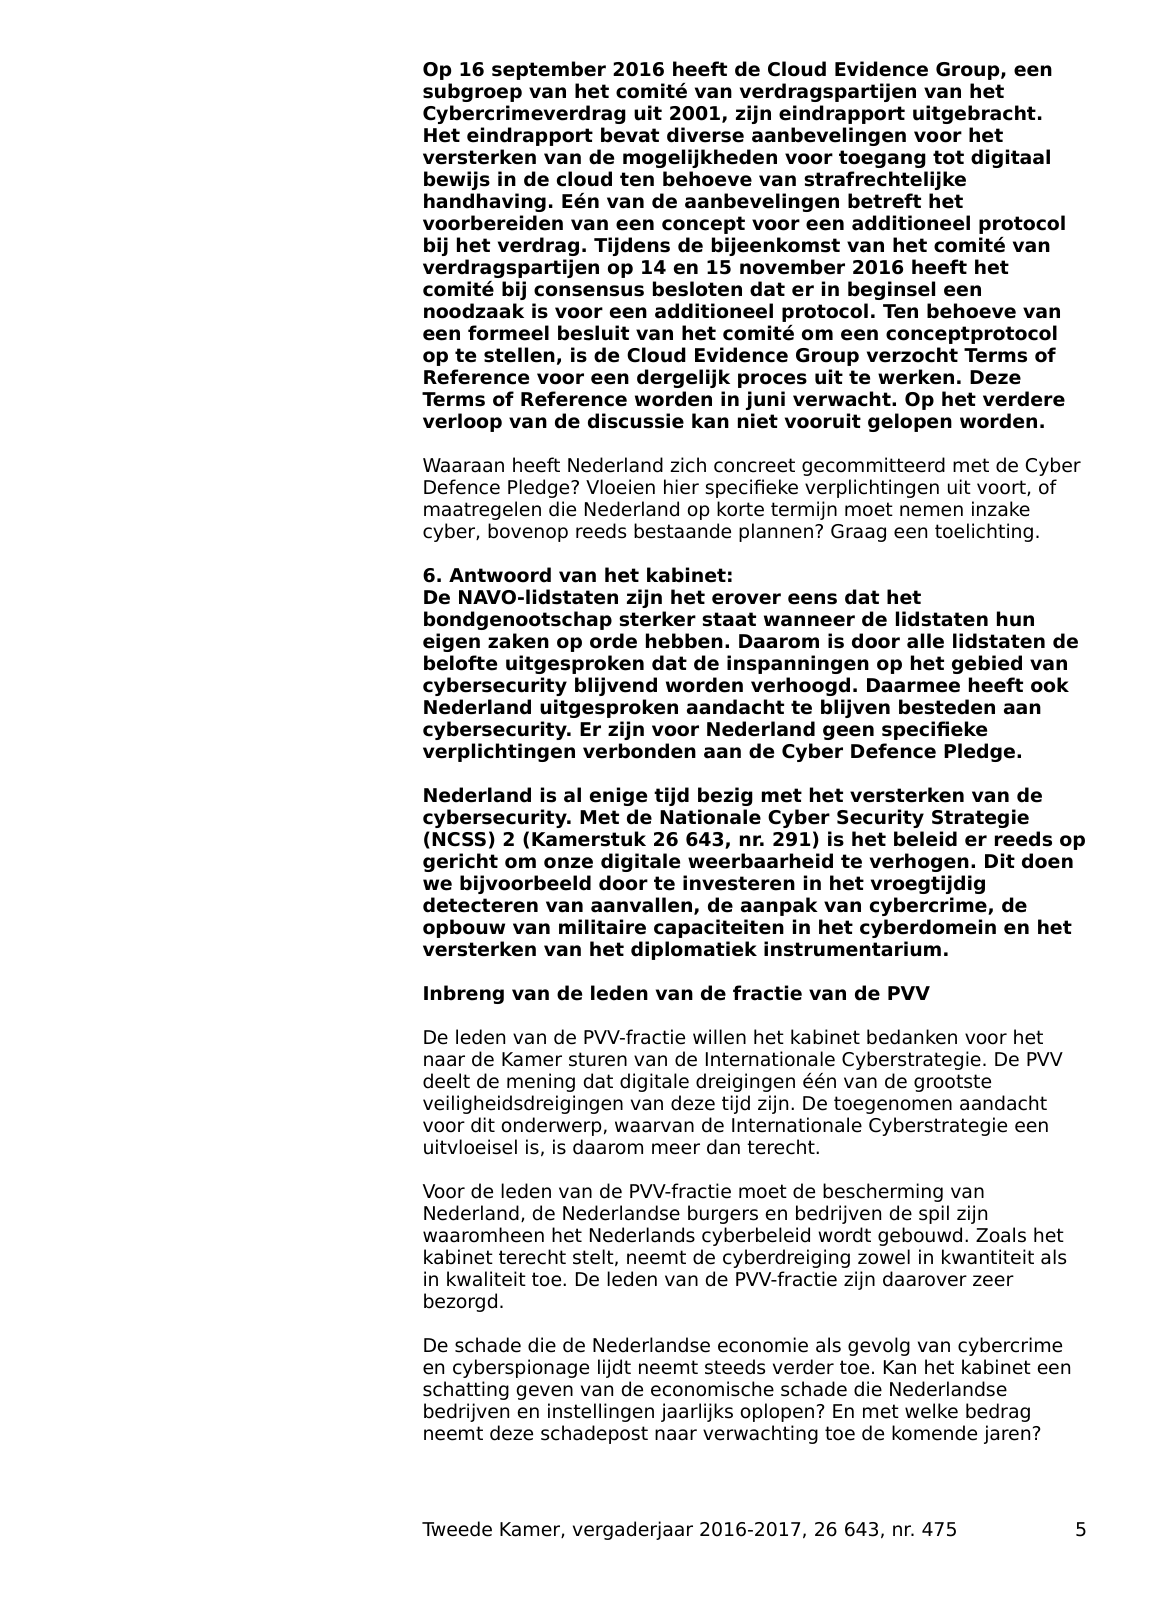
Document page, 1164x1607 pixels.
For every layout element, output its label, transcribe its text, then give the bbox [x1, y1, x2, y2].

text Op 16 september 2016 heeft de Cloud Evidence Group, een subgroep van het comité van verdragspartijen van het Cybercrimeverdrag uit 2001, zijn eindrapport uitgebracht. Het eindrapport bevat diverse aanbevelingen voor het versterken van de mogelijkheden voor toegang tot digitaal bewijs in de cloud ten behoeve van strafrechtelijke handhaving. Eén van de aanbevelingen betreft het voorbereiden van een concept voor een additioneel protocol bij het verdrag. Tijdens de bijeenkomst van het comité van verdragspartijen op 14 en 15 november 2016 heeft het comité bij consensus besloten dat er in beginsel een noodzaak is voor een additioneel protocol. Ten behoeve van een formeel besluit van het comité om een conceptprotocol op te stellen, is de Cloud Evidence Group verzocht Terms of Reference voor een dergelijk proces uit te werken. Deze Terms of Reference worden in juni verwacht. Op het verdere verloop van de discussie kan niet vooruit gelopen worden. [422, 59, 1087, 433]
text Nederland is al enige tijd bezig met het versterken van de cybersecurity. Met de Nationale Cyber Security Strategie (NCSS) 2 (Kamerstuk 26 643, nr. 291) is het beleid er reeds op gericht om onze digitale weerbaarheid te verhogen. Dit doen we bijvoorbeeld door te investeren in het vroegtijdig detecteren van aanvallen, de aanpak van cybercrime, de opbouw van militaire capaciteiten in het cyberdomein en het versterken van het diplomatiek instrumentarium. [422, 785, 1087, 961]
text De NAVO-lidstaten zijn het erover eens dat het bondgenootschap sterker staat wanneer de lidstaten hun eigen zaken op orde hebben. Daarom is door alle lidstaten de belofte uitgesproken dat de inspanningen op het gebied van cybersecurity blijvend worden verhoogd. Daarmee heeft ook Nederland uitgesproken aandacht te blijven besteden aan cybersecurity. Er zijn voor Nederland geen specifieke verplichtingen verbonden aan de Cyber Defence Pledge. [422, 587, 1087, 763]
text Waaraan heeft Nederland zich concreet gecommitteerd met de Cyber Defence Pledge? Vloeien hier specifieke verplichtingen uit voort, of maatregelen die Nederland op korte termijn moet nemen inzake cyber, bovenop reeds bestaande plannen? Graag een toelichting. [422, 455, 1087, 543]
subtitle Inbreng van de leden van de fractie van de PVV [422, 983, 1087, 1005]
text De leden van de PVV-fractie willen het kabinet bedanken voor het naar de Kamer sturen van de Internationale Cyberstrategie. De PVV deelt de mening dat digitale dreigingen één van de grootste veiligheidsdreigingen van deze tijd zijn. De toegenomen aandacht voor dit onderwerp, waarvan de Internationale Cyberstrategie een uitvloeisel is, is daarom meer dan terecht. [422, 1027, 1087, 1159]
text 6. Antwoord van het kabinet: [422, 565, 1087, 587]
text De schade die de Nederlandse economie als gevolg van cybercrime en cyberspionage lijdt neemt steeds verder toe. Kan het kabinet een schatting geven van de economische schade die Nederlandse bedrijven en instellingen jaarlijks oplopen? En met welke bedrag neemt deze schadepost naar verwachting toe de komende jaren? [422, 1335, 1087, 1445]
text Voor de leden van de PVV-fractie moet de bescherming van Nederland, de Nederlandse burgers en bedrijven de spil zijn waaromheen het Nederlands cyberbeleid wordt gebouwd. Zoals het kabinet terecht stelt, neemt de cyberdreiging zowel in kwantiteit als in kwaliteit toe. De leden van de PVV-fractie zijn daarover zeer bezorgd. [422, 1181, 1087, 1313]
